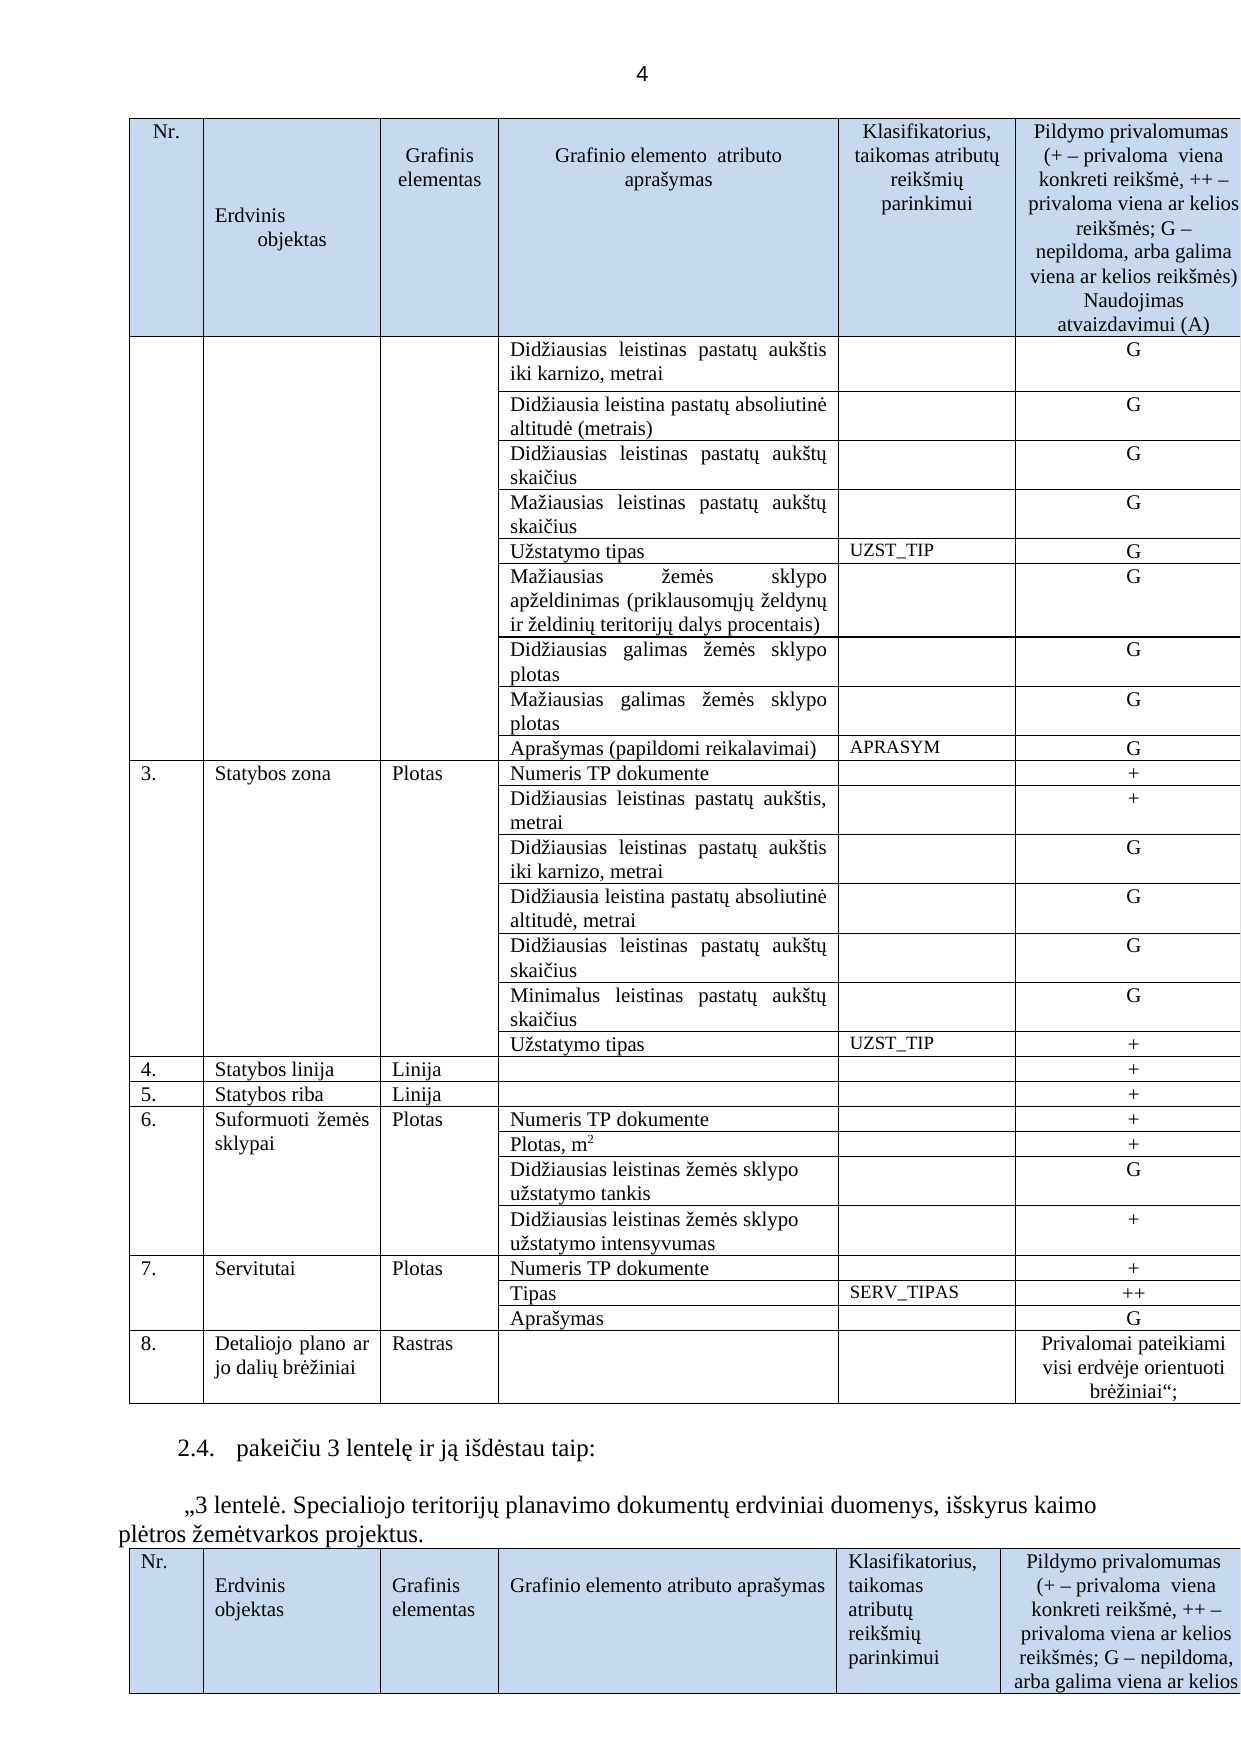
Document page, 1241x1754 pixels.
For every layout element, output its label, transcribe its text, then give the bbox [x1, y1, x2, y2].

table_cell [204, 337, 380, 760]
table_cell [839, 1306, 1015, 1330]
table_header Grafinio elemento atributo aprašymas [499, 1549, 836, 1693]
table_cell [839, 1082, 1015, 1106]
table_cell [839, 884, 1015, 932]
table_cell [839, 1107, 1015, 1131]
table_cell Užstatymo tipas [499, 539, 838, 563]
table_header Pildymo privalomumas (+ – privaloma viena konkreti reikšmė, ++ – privaloma viena ar kelios reikšmės; G – nepildoma, arba galima viena ar kelios reikšmės) Naudojimas atvaizdavimui (A) [1016, 119, 1240, 336]
table_header Grafinio elemento atributo aprašymas [499, 119, 838, 336]
table_cell 7. [130, 1256, 203, 1330]
table_cell G [1016, 687, 1240, 735]
table_cell + [1016, 1206, 1240, 1254]
table_cell [839, 392, 1015, 440]
table_header Grafinis elementas [381, 1549, 498, 1693]
table_cell [839, 1331, 1015, 1403]
table_cell Aprašymas (papildomi reikalavimai) [499, 736, 838, 760]
table_cell Statybos linija [204, 1057, 380, 1081]
table_cell [839, 337, 1015, 391]
table_cell [839, 786, 1015, 834]
table_cell Didžiausias leistinas pastatų aukštų skaičius [499, 441, 838, 489]
table_cell G [1016, 539, 1240, 563]
table_cell ++ [1016, 1281, 1240, 1305]
table_cell + [1016, 1057, 1240, 1081]
table_cell Didžiausias leistinas pastatų aukštis iki karnizo, metrai [499, 835, 838, 883]
table_cell [839, 1157, 1015, 1205]
table_cell Mažiausias galimas žemės sklypo plotas [499, 687, 838, 735]
table_cell [839, 638, 1015, 686]
table_cell + [1016, 786, 1240, 834]
table_cell [839, 441, 1015, 489]
table_cell [839, 1057, 1015, 1081]
table_cell Aprašymas [499, 1306, 838, 1330]
table_cell Detaliojo plano ar jo dalių brėžiniai [204, 1331, 380, 1403]
table_cell Didžiausia leistina pastatų absoliutinė altitudė, metrai [499, 884, 838, 932]
table_cell [839, 983, 1015, 1031]
table_cell Numeris TP dokumente [499, 1256, 838, 1280]
table_cell Privalomai pateikiami visi erdvėje orientuoti brėžiniai“; [1016, 1331, 1240, 1403]
table_cell Didžiausias galimas žemės sklypo plotas [499, 638, 838, 686]
table_cell [499, 1057, 838, 1081]
table_cell 4. [130, 1057, 203, 1081]
text 2.4. pakeičiu 3 lentelę ir ją išdėstau taip: [118, 1433, 1166, 1462]
table_cell [839, 934, 1015, 982]
table_cell G [1016, 490, 1240, 538]
table_header Nr. [130, 1549, 203, 1693]
table_cell UZST_TIP [839, 1032, 1015, 1056]
table_header Grafinis elementas [381, 119, 498, 336]
table_cell Didžiausias leistinas pastatų aukštų skaičius [499, 934, 838, 982]
table_cell + [1016, 1256, 1240, 1280]
table_cell Mažiausias žemės sklypo apželdinimas (priklausomųjų želdynų ir želdinių teritorijų dalys procentais) [499, 564, 838, 636]
table_cell + [1016, 761, 1240, 785]
table_cell Suformuoti žemės sklypai [204, 1107, 380, 1254]
table_cell Plotas [381, 1107, 498, 1254]
table_cell 3. [130, 761, 203, 1056]
table_cell G [1016, 934, 1240, 982]
table_cell [381, 337, 498, 760]
table_cell G [1016, 736, 1240, 760]
table_cell Mažiausias leistinas pastatų aukštų skaičius [499, 490, 838, 538]
table_cell Didžiausia leistina pastatų absoliutinė altitudė (metrais) [499, 392, 838, 440]
table_header Klasifikatorius, taikomas atributų reikšmių parinkimui [839, 119, 1015, 336]
table_cell Servitutai [204, 1256, 380, 1330]
table_cell Linija [381, 1082, 498, 1106]
table_cell [839, 761, 1015, 785]
table_cell [839, 1132, 1015, 1156]
table_cell + [1016, 1082, 1240, 1106]
table_cell Didžiausias leistinas pastatų aukštis iki karnizo, metrai [499, 337, 838, 391]
table_cell G [1016, 564, 1240, 636]
table_header Nr. [130, 119, 203, 336]
table_cell + [1016, 1132, 1240, 1156]
table_header Erdvinis objektas [204, 1549, 380, 1693]
table_cell UZST_TIP [839, 539, 1015, 563]
table_header Klasifikatorius, taikomas atributų reikšmių parinkimui [837, 1549, 1000, 1693]
table_cell [839, 1256, 1015, 1280]
table_cell [839, 490, 1015, 538]
table_cell 5. [130, 1082, 203, 1106]
table_cell SERV_TIPAS [839, 1281, 1015, 1305]
table_cell APRASYM [839, 736, 1015, 760]
table_cell G [1016, 1306, 1240, 1330]
table_cell Didžiausias leistinas žemės sklypo užstatymo intensyvumas [499, 1206, 838, 1254]
table_cell Numeris TP dokumente [499, 1107, 838, 1131]
table_cell 8. [130, 1331, 203, 1403]
table_cell G [1016, 638, 1240, 686]
table_cell Statybos riba [204, 1082, 380, 1106]
table_cell [839, 1206, 1015, 1254]
table_cell Minimalus leistinas pastatų aukštų skaičius [499, 983, 838, 1031]
table_cell Plotas [381, 761, 498, 1056]
table_cell Rastras [381, 1331, 498, 1403]
table_cell 6. [130, 1107, 203, 1254]
table_cell G [1016, 337, 1240, 391]
table_cell Plotas, m2 [499, 1132, 838, 1156]
table_cell [839, 835, 1015, 883]
table_cell Užstatymo tipas [499, 1032, 838, 1056]
table_cell Tipas [499, 1281, 838, 1305]
table_header Erdvinis objektas [204, 119, 380, 336]
table_cell G [1016, 983, 1240, 1031]
text „3 lentelė. Specialiojo teritorijų planavimo dokumentų erdviniai duomenys, išskyrus kaimo plėtros žemėtvarkos projektus. [118, 1490, 1166, 1548]
table_cell [499, 1331, 838, 1403]
table_cell Linija [381, 1057, 498, 1081]
table_cell Numeris TP dokumente [499, 761, 838, 785]
table_cell + [1016, 1032, 1240, 1056]
table_cell G [1016, 884, 1240, 932]
table_cell [130, 337, 203, 760]
table_cell [839, 687, 1015, 735]
table_cell Didžiausias leistinas pastatų aukštis, metrai [499, 786, 838, 834]
table_cell + [1016, 1107, 1240, 1131]
table_cell G [1016, 392, 1240, 440]
table_cell [499, 1082, 838, 1106]
table_header Pildymo privalomumas (+ – privaloma viena konkreti reikšmė, ++ – privaloma viena ar kelios reikšmės; G – nepildoma, arba galima viena ar kelios [1001, 1549, 1240, 1693]
table_cell G [1016, 441, 1240, 489]
table_cell Didžiausias leistinas žemės sklypo užstatymo tankis [499, 1157, 838, 1205]
table_cell G [1016, 1157, 1240, 1205]
table_cell [839, 564, 1015, 636]
table_cell G [1016, 835, 1240, 883]
table_cell Statybos zona [204, 761, 380, 1056]
table_cell Plotas [381, 1256, 498, 1330]
